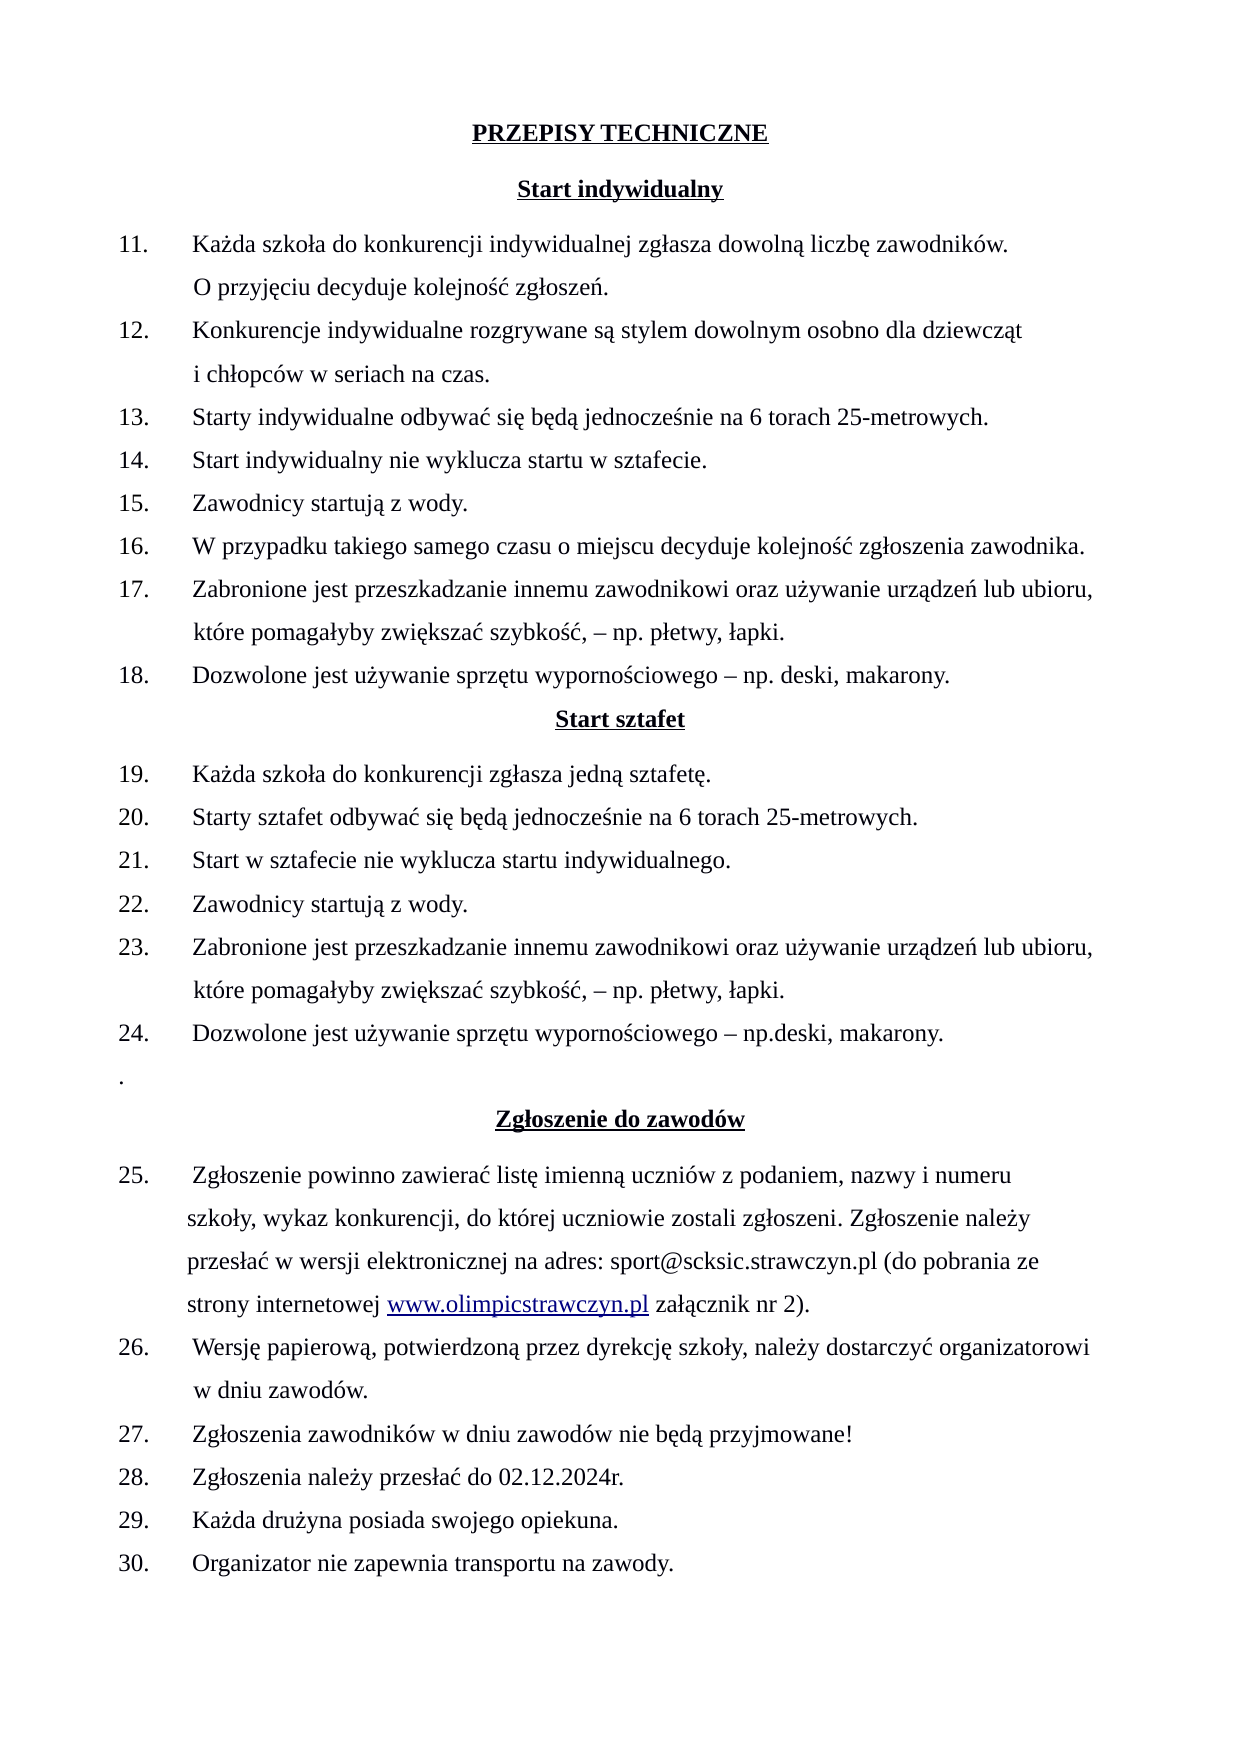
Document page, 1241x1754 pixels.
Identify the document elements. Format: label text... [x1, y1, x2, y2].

list Start indywidualny nie wyklucza startu w sztafecie. [118, 445, 1122, 474]
list Dozwolone jest używanie sprzętu wypornościowego – np. deski, makarony. [118, 661, 1122, 689]
list Zgłoszenia należy przesłać do 02.12.2024r. [118, 1462, 1122, 1491]
text Start indywidualny [118, 174, 1122, 202]
list Zabronione jest przeszkadzanie innemu zawodnikowi oraz używanie urządzeń lub ubioru, [118, 574, 1122, 603]
text PRZEPISY TECHNICZNE [118, 118, 1122, 147]
text przesłać w wersji elektronicznej na adres: sport@scksic.strawczyn.pl (do pobrania ze [118, 1246, 1122, 1275]
text i chłopców w seriach na czas. [118, 359, 1122, 387]
text . [118, 1061, 1122, 1090]
list Zgłoszenie powinno zawierać listę imienną uczniów z podaniem, nazwy i numeru [118, 1160, 1122, 1189]
text Zgłoszenie do zawodów [118, 1104, 1122, 1133]
list Zawodnicy startują z wody. [118, 488, 1122, 517]
list Dozwolone jest używanie sprzętu wypornościowego – np.deski, makarony. [118, 1018, 1122, 1047]
list Wersję papierową, potwierdzoną przez dyrekcję szkoły, należy dostarczyć organizatorowi [118, 1332, 1122, 1361]
list W przypadku takiego samego czasu o miejscu decyduje kolejność zgłoszenia zawodnika. [118, 531, 1122, 560]
list Każda drużyna posiada swojego opiekuna. [118, 1505, 1122, 1534]
text które pomagałyby zwiększać szybkość, – np. płetwy, łapki. [118, 617, 1122, 646]
text w dniu zawodów. [118, 1376, 1122, 1404]
list Zawodnicy startują z wody. [118, 889, 1122, 917]
list Każda szkoła do konkurencji indywidualnej zgłasza dowolną liczbę zawodników. [118, 229, 1122, 258]
list Zgłoszenia zawodników w dniu zawodów nie będą przyjmowane! [118, 1419, 1122, 1447]
list Organizator nie zapewnia transportu na zawody. [118, 1548, 1122, 1577]
list Start w sztafecie nie wyklucza startu indywidualnego. [118, 846, 1122, 874]
list Starty sztafet odbywać się będą jednocześnie na 6 torach 25-metrowych. [118, 802, 1122, 831]
list Starty indywidualne odbywać się będą jednocześnie na 6 torach 25-metrowych. [118, 402, 1122, 431]
list Zabronione jest przeszkadzanie innemu zawodnikowi oraz używanie urządzeń lub ubioru, [118, 932, 1122, 961]
text Start sztafet [118, 704, 1122, 732]
list Konkurencje indywidualne rozgrywane są stylem dowolnym osobno dla dziewcząt [118, 316, 1122, 344]
text szkoły, wykaz konkurencji, do której uczniowie zostali zgłoszeni. Zgłoszenie należy [118, 1203, 1122, 1232]
text które pomagałyby zwiększać szybkość, – np. płetwy, łapki. [118, 975, 1122, 1004]
list Każda szkoła do konkurencji zgłasza jedną sztafetę. [118, 759, 1122, 788]
text O przyjęciu decyduje kolejność zgłoszeń. [118, 272, 1122, 301]
text strony internetowej www.olimpicstrawczyn.pl załącznik nr 2). [118, 1289, 1122, 1318]
